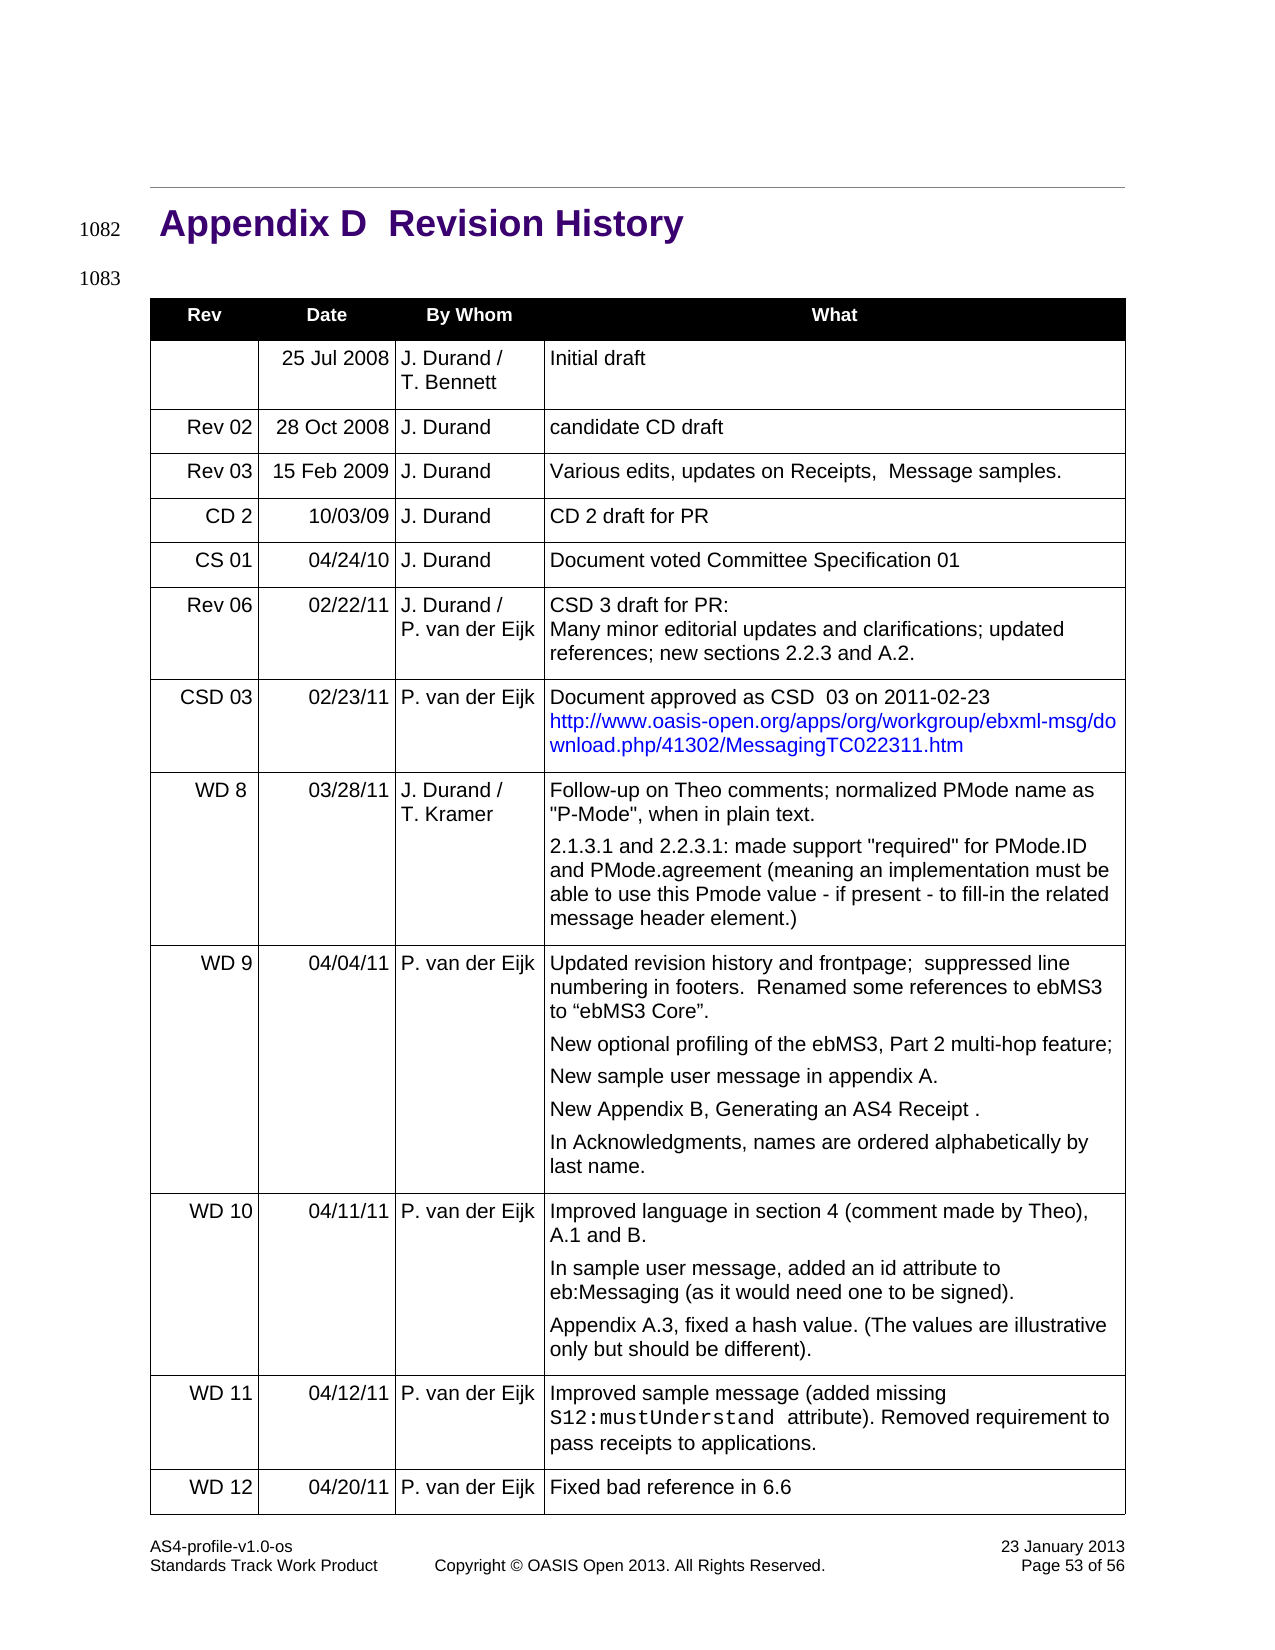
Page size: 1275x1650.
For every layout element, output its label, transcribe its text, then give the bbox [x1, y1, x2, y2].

table_cell 15 Feb 2009 [259, 454, 395, 498]
table_cell Document approved as CSD 03 on 2011-02-23 http://www.oasis-open.org/apps/org/workgroup/ebxml-msg/download.php/41302/MessagingTC022311.htm [545, 680, 1125, 772]
table_header By Whom [396, 299, 544, 340]
table_cell P. van der Eijk [396, 1194, 544, 1375]
table_cell J. Durand / T. Kramer [396, 773, 544, 945]
subtitle Revision History [150, 188, 1125, 244]
table_cell J. Durand [396, 410, 544, 453]
table_cell P. van der Eijk [396, 680, 544, 772]
table_header Rev [151, 299, 258, 340]
table_cell P. van der Eijk [396, 1376, 544, 1469]
table_cell Rev 06 [151, 588, 258, 679]
table_cell 04/04/11 [259, 946, 395, 1193]
table_cell 04/12/11 [259, 1376, 395, 1469]
table_cell J. Durand [396, 454, 544, 498]
table_cell WD 10 [151, 1194, 258, 1375]
table_cell Improved language in section 4 (comment made by Theo), A.1 and B. In sample user message, added an id attribute to eb:Messaging (as it would need one to be signed). Appendix A.3, fixed a hash value. (The values are illustrative only but should be different). [545, 1194, 1125, 1375]
table_cell Fixed bad reference in 6.6 [545, 1470, 1125, 1514]
table_header Date [259, 299, 395, 340]
table_cell J. Durand / P. van der Eijk [396, 588, 544, 679]
table_cell 04/20/11 [259, 1470, 395, 1514]
table_cell 03/28/11 [259, 773, 395, 945]
table_cell Rev 03 [151, 454, 258, 498]
table_cell Follow-up on Theo comments; normalized PMode name as "P-Mode", when in plain text. 2.1.3.1 and 2.2.3.1: made support "required" for PMode.ID and PMode.agreement (meaning an implementation must be able to use this Pmode value - if present - to fill-in the related message header element.) [545, 773, 1125, 945]
table_cell 25 Jul 2008 [259, 341, 395, 409]
table_header What [545, 299, 1125, 340]
table_cell Improved sample message (added missing S12:mustUnderstand attribute). Removed requirement to pass receipts to applications. [545, 1376, 1125, 1469]
table_cell P. van der Eijk [396, 1470, 544, 1514]
table_cell Initial draft [545, 341, 1125, 409]
table_cell candidate CD draft [545, 410, 1125, 453]
table_cell Document voted Committee Specification 01 [545, 543, 1125, 587]
table_cell J. Durand [396, 499, 544, 542]
table_cell 10/03/09 [259, 499, 395, 542]
table_cell [151, 341, 258, 409]
table_cell CSD 3 draft for PR: Many minor editorial updates and clarifications; updated references; new sections 2.2.3 and A.2. [545, 588, 1125, 679]
table_cell WD 12 [151, 1470, 258, 1514]
table_cell 28 Oct 2008 [259, 410, 395, 453]
table_cell 02/22/11 [259, 588, 395, 679]
table_cell Updated revision history and frontpage; suppressed line numbering in footers. Renamed some references to ebMS3 to “ebMS3 Core”. New optional profiling of the ebMS3, Part 2 multi-hop feature; New sample user message in appendix A. New Appendix B, Generating an AS4 Receipt . In Acknowledgments, names are ordered alphabetically by last name. [545, 946, 1125, 1193]
table_cell Various edits, updates on Receipts, Message samples. [545, 454, 1125, 498]
table_cell WD 8 [151, 773, 258, 945]
table_cell WD 9 [151, 946, 258, 1193]
table_cell WD 11 [151, 1376, 258, 1469]
table_cell J. Durand / T. Bennett [396, 341, 544, 409]
table_cell 04/11/11 [259, 1194, 395, 1375]
table_cell CS 01 [151, 543, 258, 587]
table_cell P. van der Eijk [396, 946, 544, 1193]
table_cell CD 2 draft for PR [545, 499, 1125, 542]
table_cell CSD 03 [151, 680, 258, 772]
table_cell 04/24/10 [259, 543, 395, 587]
table_cell Rev 02 [151, 410, 258, 453]
table_cell J. Durand [396, 543, 544, 587]
table_cell 02/23/11 [259, 680, 395, 772]
table_cell CD 2 [151, 499, 258, 542]
